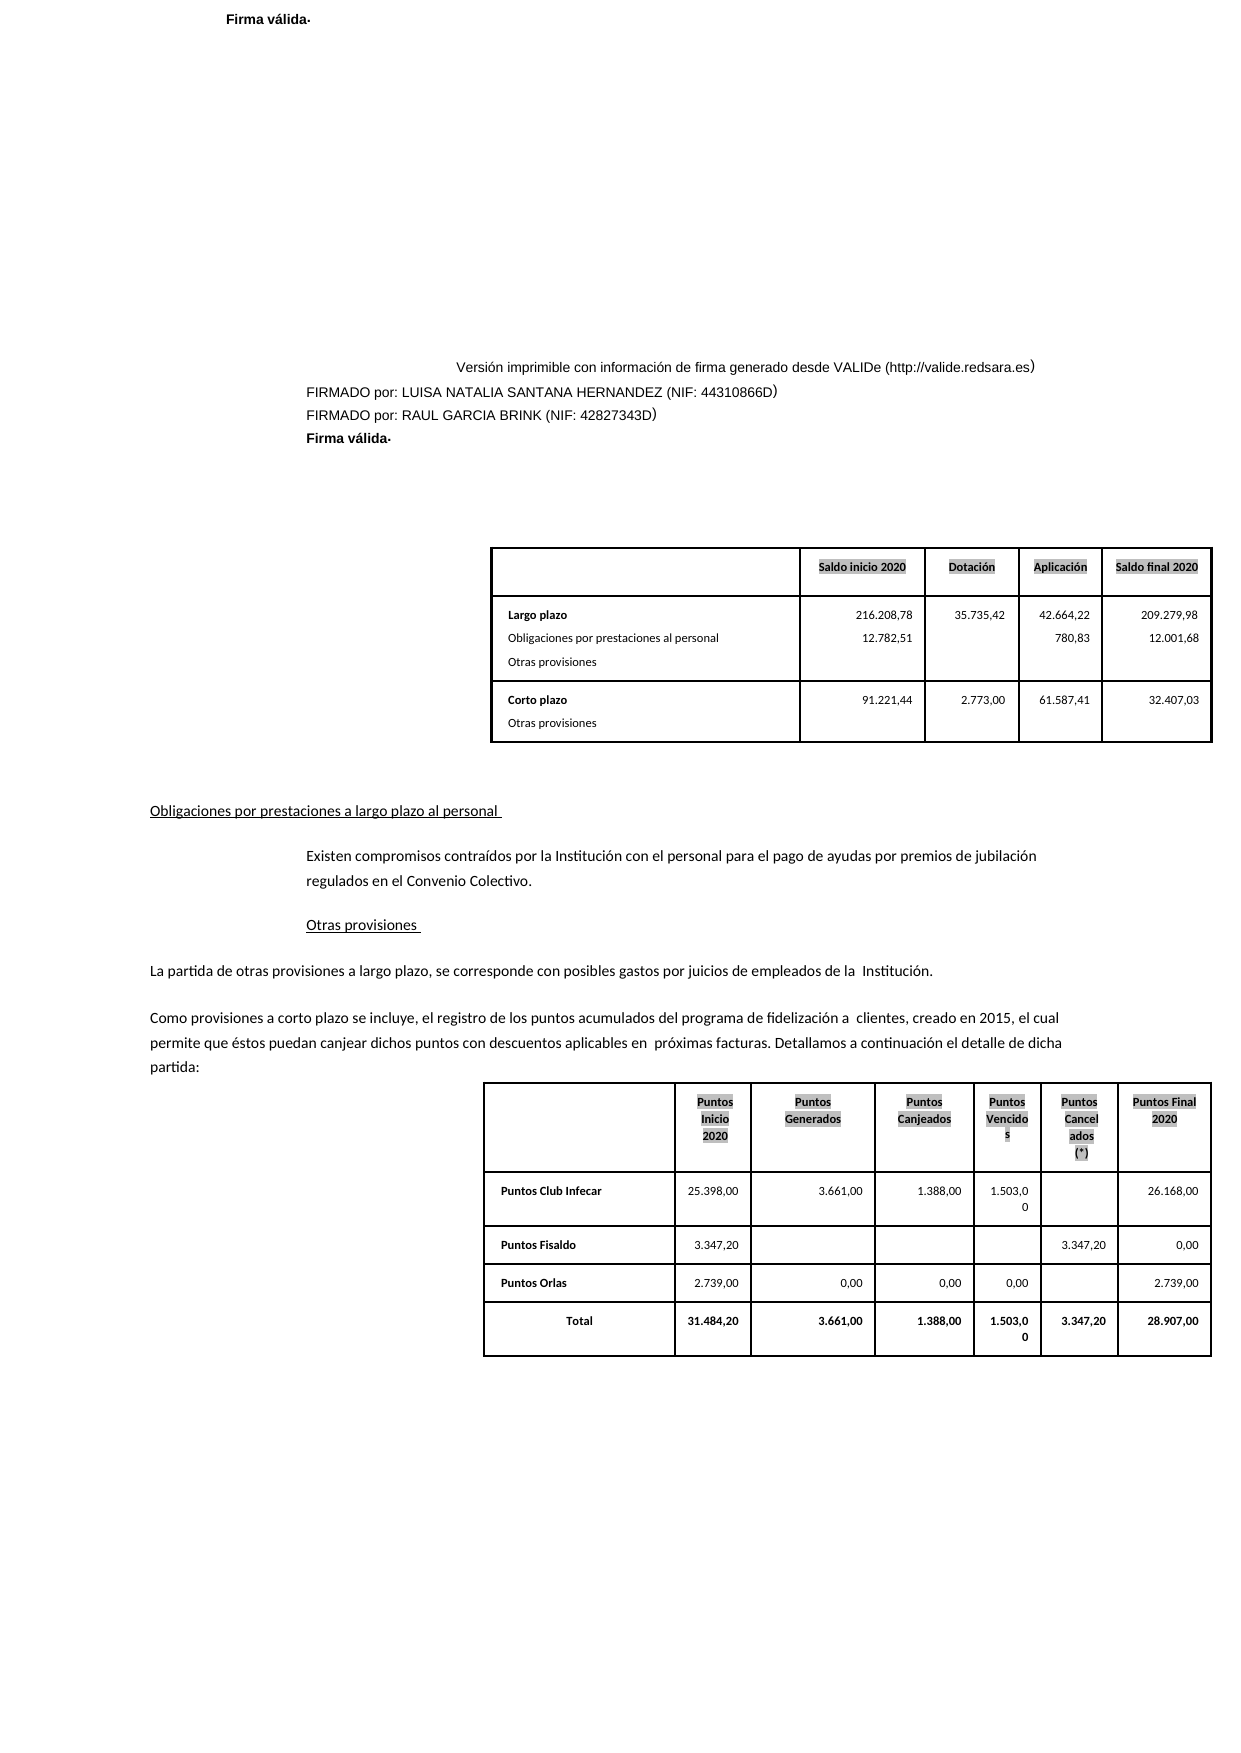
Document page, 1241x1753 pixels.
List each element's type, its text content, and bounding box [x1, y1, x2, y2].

table_cell 3.347,20 [1042, 1303, 1117, 1355]
table_header Puntos Canjeados [876, 1084, 973, 1171]
text FIRMADO por: RAUL GARCIA BRINK (NIF: 42827343D) [304, 400, 1090, 423]
table_cell 91.221,44 [801, 682, 924, 741]
text La partida de otras provisiones a largo plazo, se corresponde con posibles gastos por juicios de empleados de la Institución. [150, 961, 1090, 980]
table_cell 35.735,42 [926, 597, 1018, 679]
table_cell 26.168,00 [1119, 1173, 1210, 1225]
table_cell 28.907,00 [1119, 1303, 1210, 1355]
picture [306, 220, 457, 370]
table_cell 3.347,20 [1042, 1227, 1117, 1263]
table_header Puntos Vencidos [975, 1084, 1040, 1171]
table_cell 2.739,00 [676, 1265, 750, 1301]
table_cell 3.661,00 [752, 1173, 874, 1225]
table_cell 2.773,00 [926, 682, 1018, 741]
table_cell 216.208,78 12.782,51 [801, 597, 924, 679]
table_cell 1.388,00 [876, 1173, 973, 1225]
table_cell 0,00 [876, 1265, 973, 1301]
picture [153, 180, 304, 331]
table_cell 1.503,00 [975, 1173, 1040, 1225]
table_cell 3.347,20 [676, 1227, 750, 1263]
table_header Puntos Inicio 2020 [676, 1084, 750, 1171]
table_header Saldo final 2020 [1103, 549, 1210, 595]
table_cell 0,00 [752, 1265, 874, 1301]
table_cell Puntos Club Infecar [485, 1173, 674, 1225]
text FIRMADO por: LUISA NATALIA SANTANA HERNANDEZ (NIF: 44310866D) [304, 378, 1090, 400]
text Versión imprimible con información de firma generado desde VALIDe (http://valide.redsara.es) [150, 220, 1090, 375]
table_header Aplicación [1020, 549, 1101, 595]
table_cell 1.388,00 [876, 1303, 973, 1355]
text Otras provisiones [304, 918, 1090, 934]
table_header [493, 549, 799, 595]
text Existen compromisos contraídos por la Institución con el personal para el pago de ayudas por premios de jubilación regulados en el Convenio Colectivo. [304, 847, 1090, 890]
text Como provisiones a corto plazo se incluye, el registro de los puntos acumulados del programa de fidelización a clientes, creado en 2015, el cual permite que éstos puedan canjear dichos puntos con descuentos aplicables en próximas facturas. Detallamos a continuación el detalle de dicha partida: [150, 1008, 1090, 1076]
table_cell Total [485, 1303, 674, 1355]
table_cell Corto plazo Otras provisiones [493, 682, 799, 741]
picture [150, 27, 750, 178]
table_cell 31.484,20 [676, 1303, 750, 1355]
table_cell [876, 1227, 973, 1263]
table_cell 42.664,22 780,83 [1020, 597, 1101, 679]
table_cell [752, 1227, 874, 1263]
table_header Puntos Generados [752, 1084, 874, 1171]
table_header Puntos Cancelados (*) [1042, 1084, 1117, 1171]
table_header [485, 1084, 674, 1171]
table_cell 1.503,00 [975, 1303, 1040, 1355]
table_cell Puntos Fisaldo [485, 1227, 674, 1263]
table_cell 61.587,41 [1020, 682, 1101, 741]
table_cell [975, 1227, 1040, 1263]
table_header Dotación [926, 549, 1018, 595]
picture [153, 348, 304, 948]
text Firma válida. [304, 423, 1090, 446]
text Obligaciones por prestaciones a largo plazo al personal [304, 803, 1090, 819]
table_header Saldo inicio 2020 [801, 549, 924, 595]
table_cell 2.739,00 [1119, 1265, 1210, 1301]
table_cell 0,00 [1119, 1227, 1210, 1263]
table_cell Puntos Orlas [485, 1265, 674, 1301]
text Firma válida. [226, 0, 1090, 28]
table_cell [1042, 1265, 1117, 1301]
table_cell 25.398,00 [676, 1173, 750, 1225]
table_header Puntos Final 2020 [1119, 1084, 1210, 1171]
table_cell 3.661,00 [752, 1303, 874, 1355]
table_cell 209.279,98 12.001,68 [1103, 597, 1210, 679]
table_cell 0,00 [975, 1265, 1040, 1301]
table_cell Largo plazo Obligaciones por prestaciones al personal Otras provisiones [493, 597, 799, 679]
table_cell 32.407,03 [1103, 682, 1210, 741]
table_cell [1042, 1173, 1117, 1225]
picture [306, 445, 536, 527]
